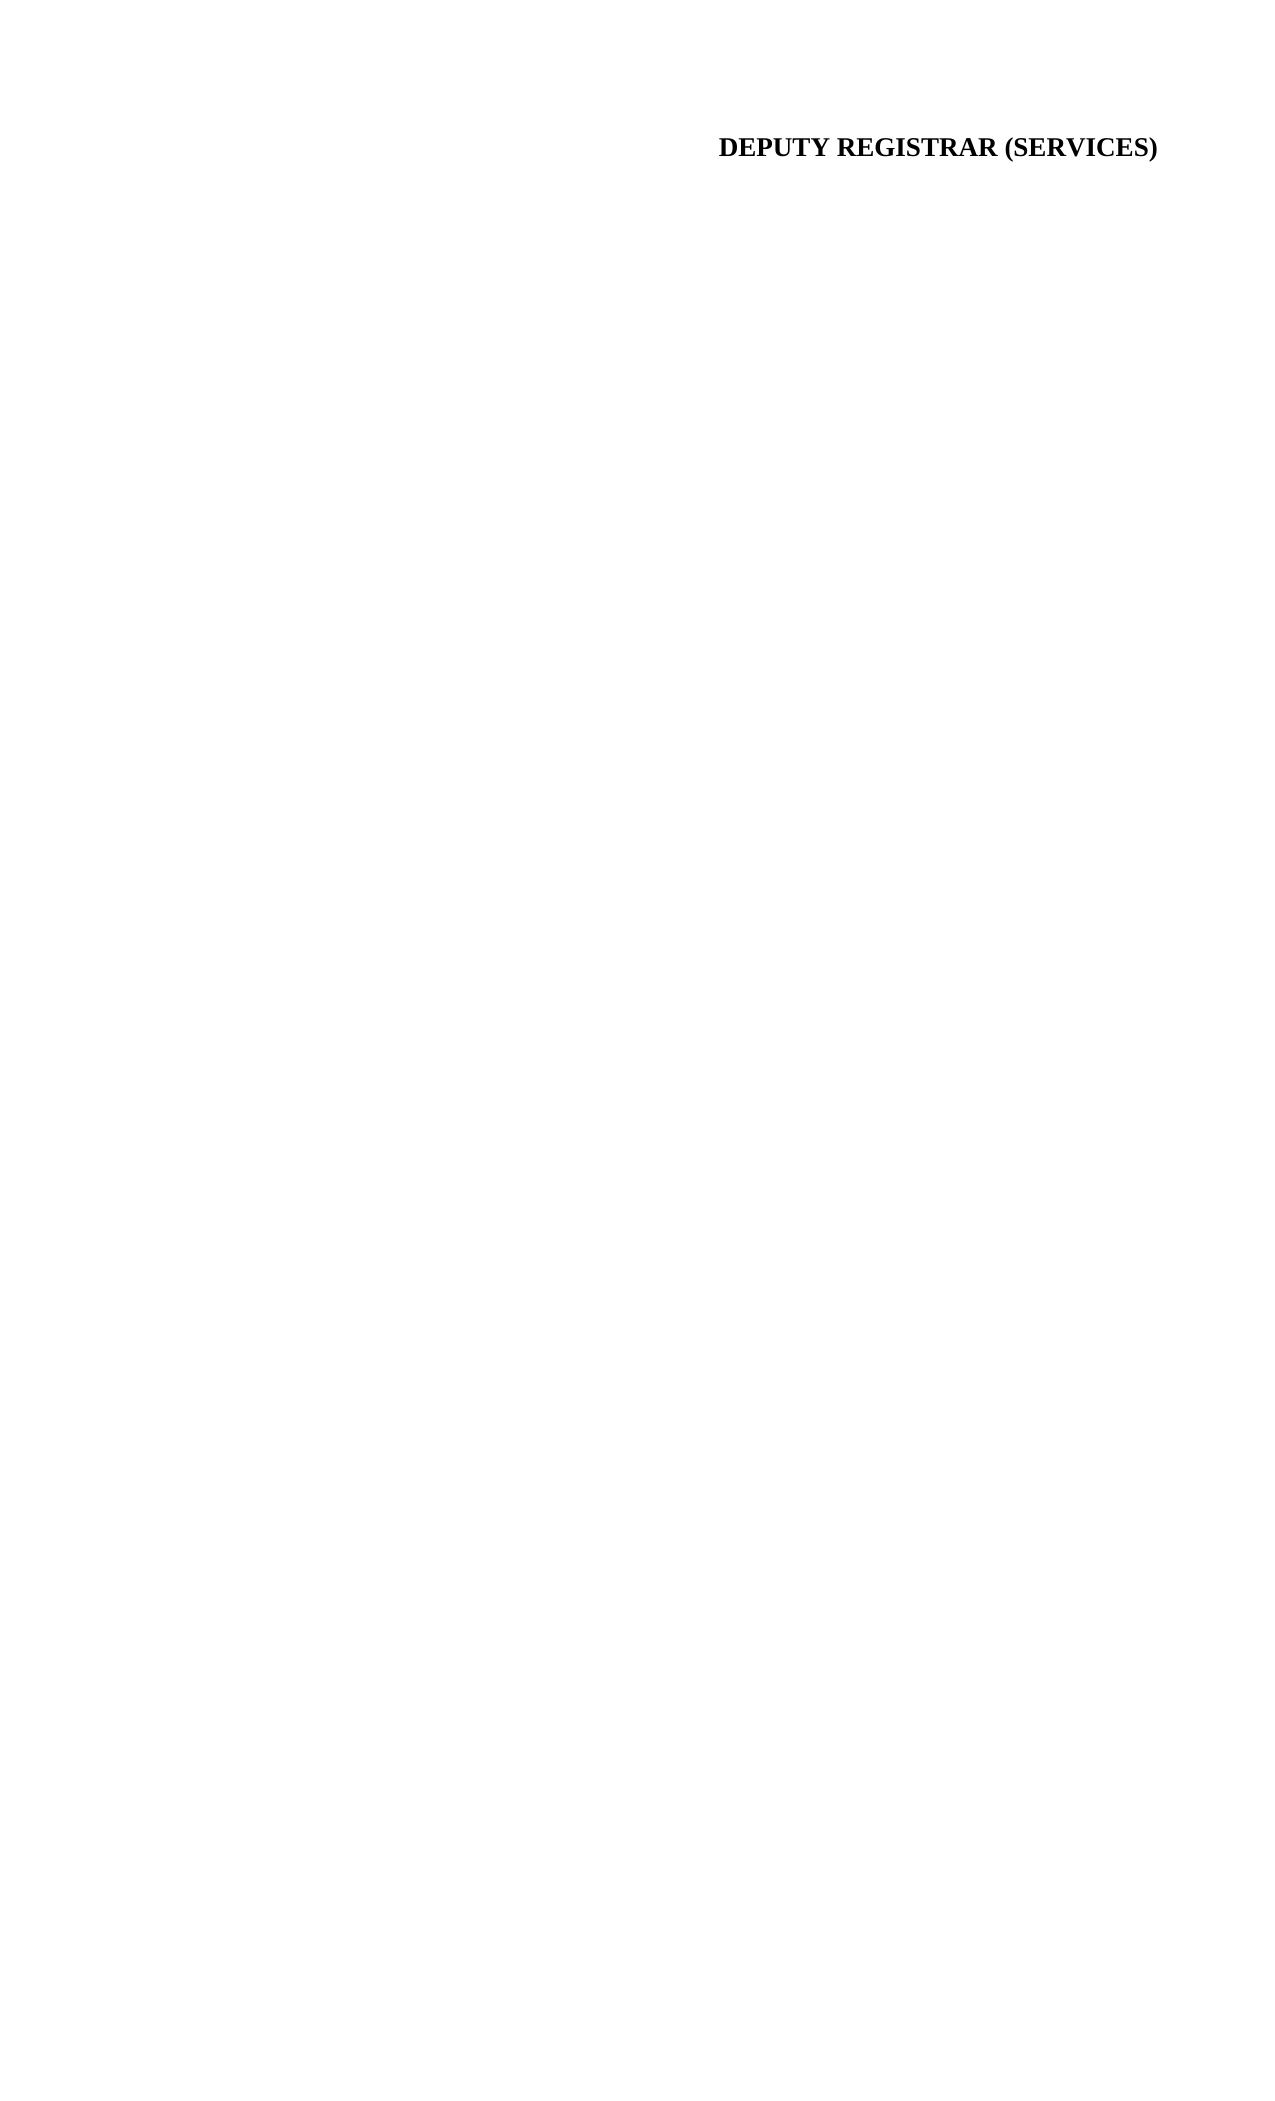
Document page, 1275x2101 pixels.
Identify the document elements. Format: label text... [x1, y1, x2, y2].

text DEPUTY REGISTRAR (SERVICES) [187, 131, 1181, 162]
